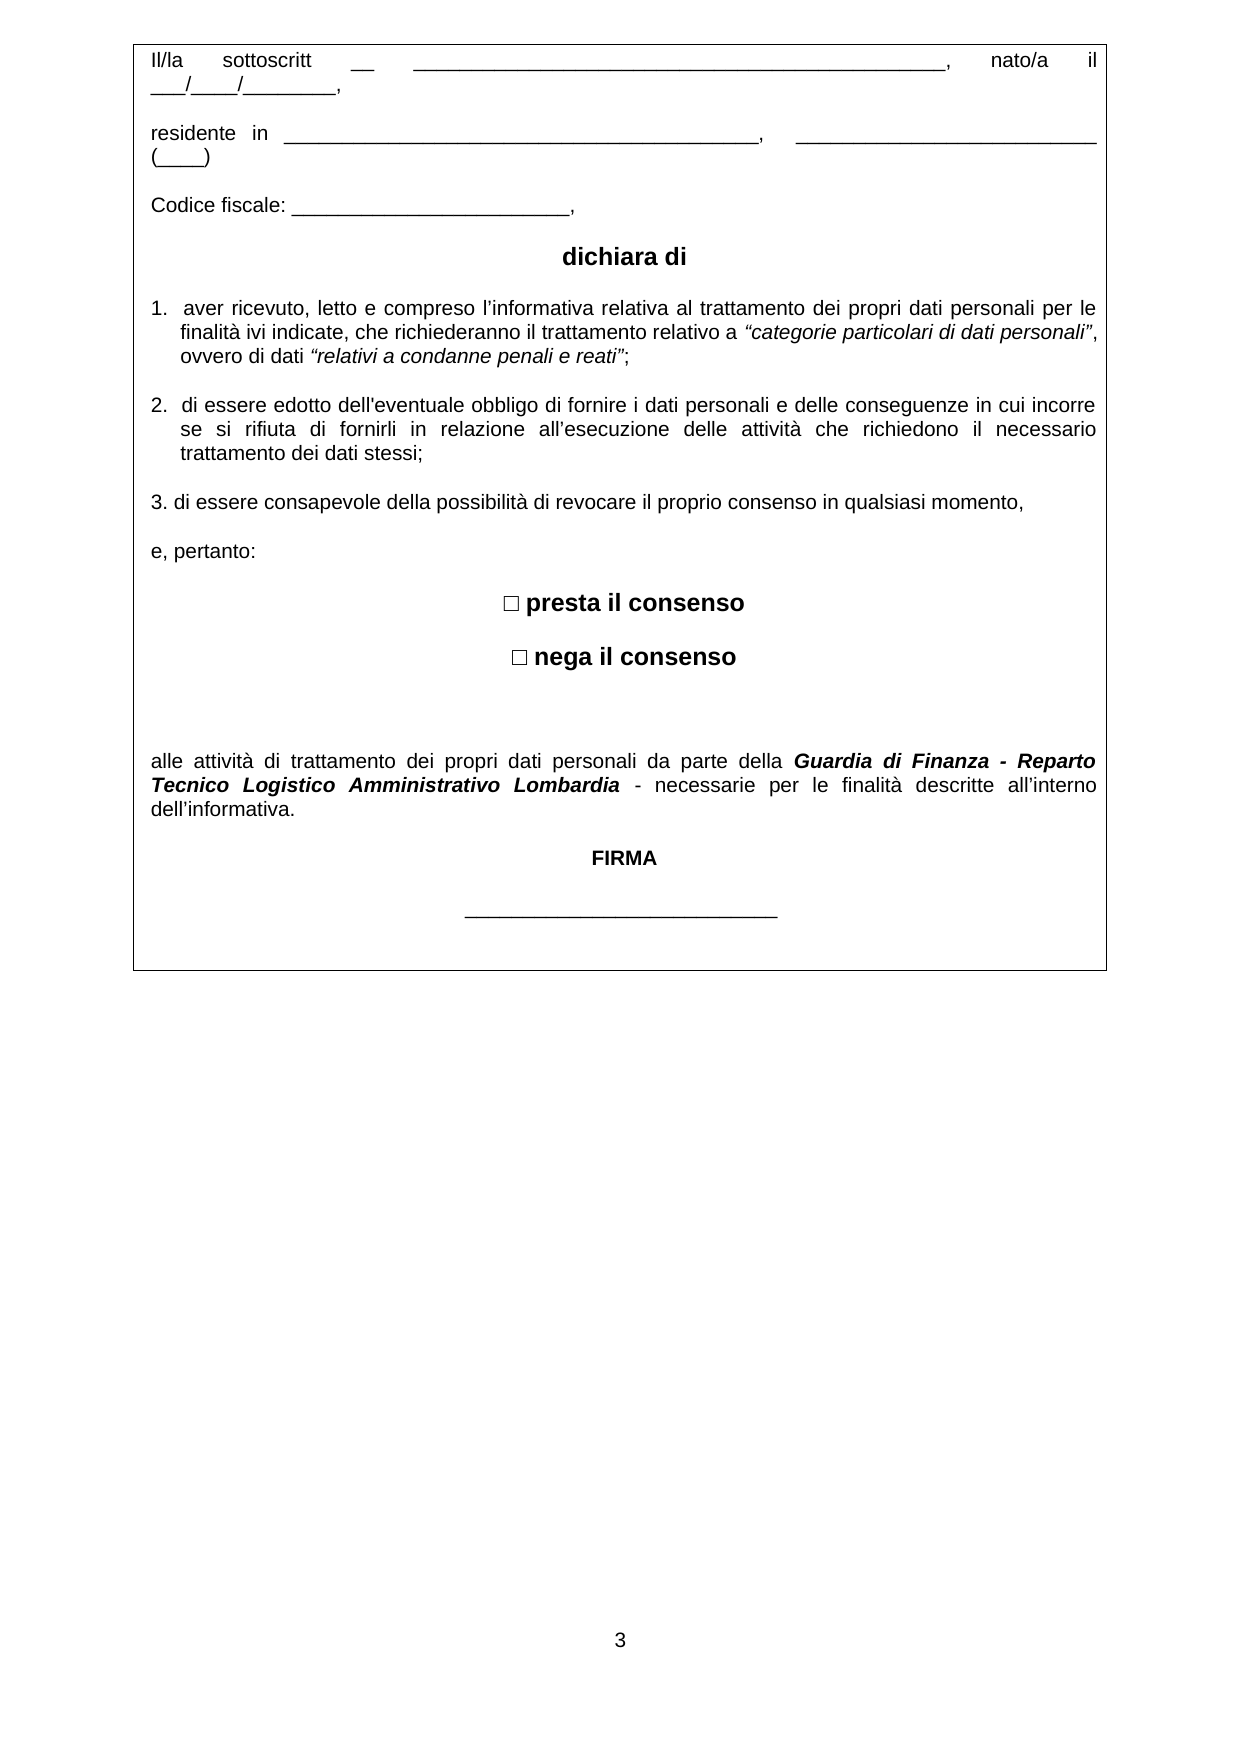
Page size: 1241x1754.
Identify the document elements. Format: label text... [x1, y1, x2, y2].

text Codice fiscale: ________________________, [134, 190, 1106, 217]
text FIRMA [134, 843, 1106, 870]
text 1. aver ricevuto, letto e compreso l’informativa relativa al trattamento dei propri dati personali per le finalità ivi indicate, che richiederanno il trattamento relativo a “categorie particolari di dati personali”, ovvero di dati “relativi a condanne penali e reati”; [134, 293, 1106, 368]
text Il/la sottoscritt __ ______________________________________________, nato/a il ___/____/________, [134, 45, 1106, 95]
text alle attività di trattamento dei propri dati personali da parte della Guardia di Finanza - Reparto Tecnico Logistico Amministrativo Lombardia - necessarie per le finalità descritte all’interno dell’informativa. [134, 746, 1106, 821]
text 2. di essere edotto dell'eventuale obbligo di fornire i dati personali e delle conseguenze in cui incorre se si rifiuta di fornirli in relazione all’esecuzione delle attività che richiedono il necessario trattamento dei dati stessi; [134, 390, 1106, 465]
text dichiara di [134, 239, 1106, 271]
text residente in _________________________________________, __________________________ (____) [134, 117, 1106, 168]
text □ presta il consenso [134, 584, 1106, 616]
text 3. di essere consapevole della possibilità di revocare il proprio consenso in qualsiasi momento, [134, 487, 1106, 514]
text □ nega il consenso [134, 638, 1106, 670]
text ___________________________ [134, 892, 1106, 919]
text e, pertanto: [134, 536, 1106, 563]
